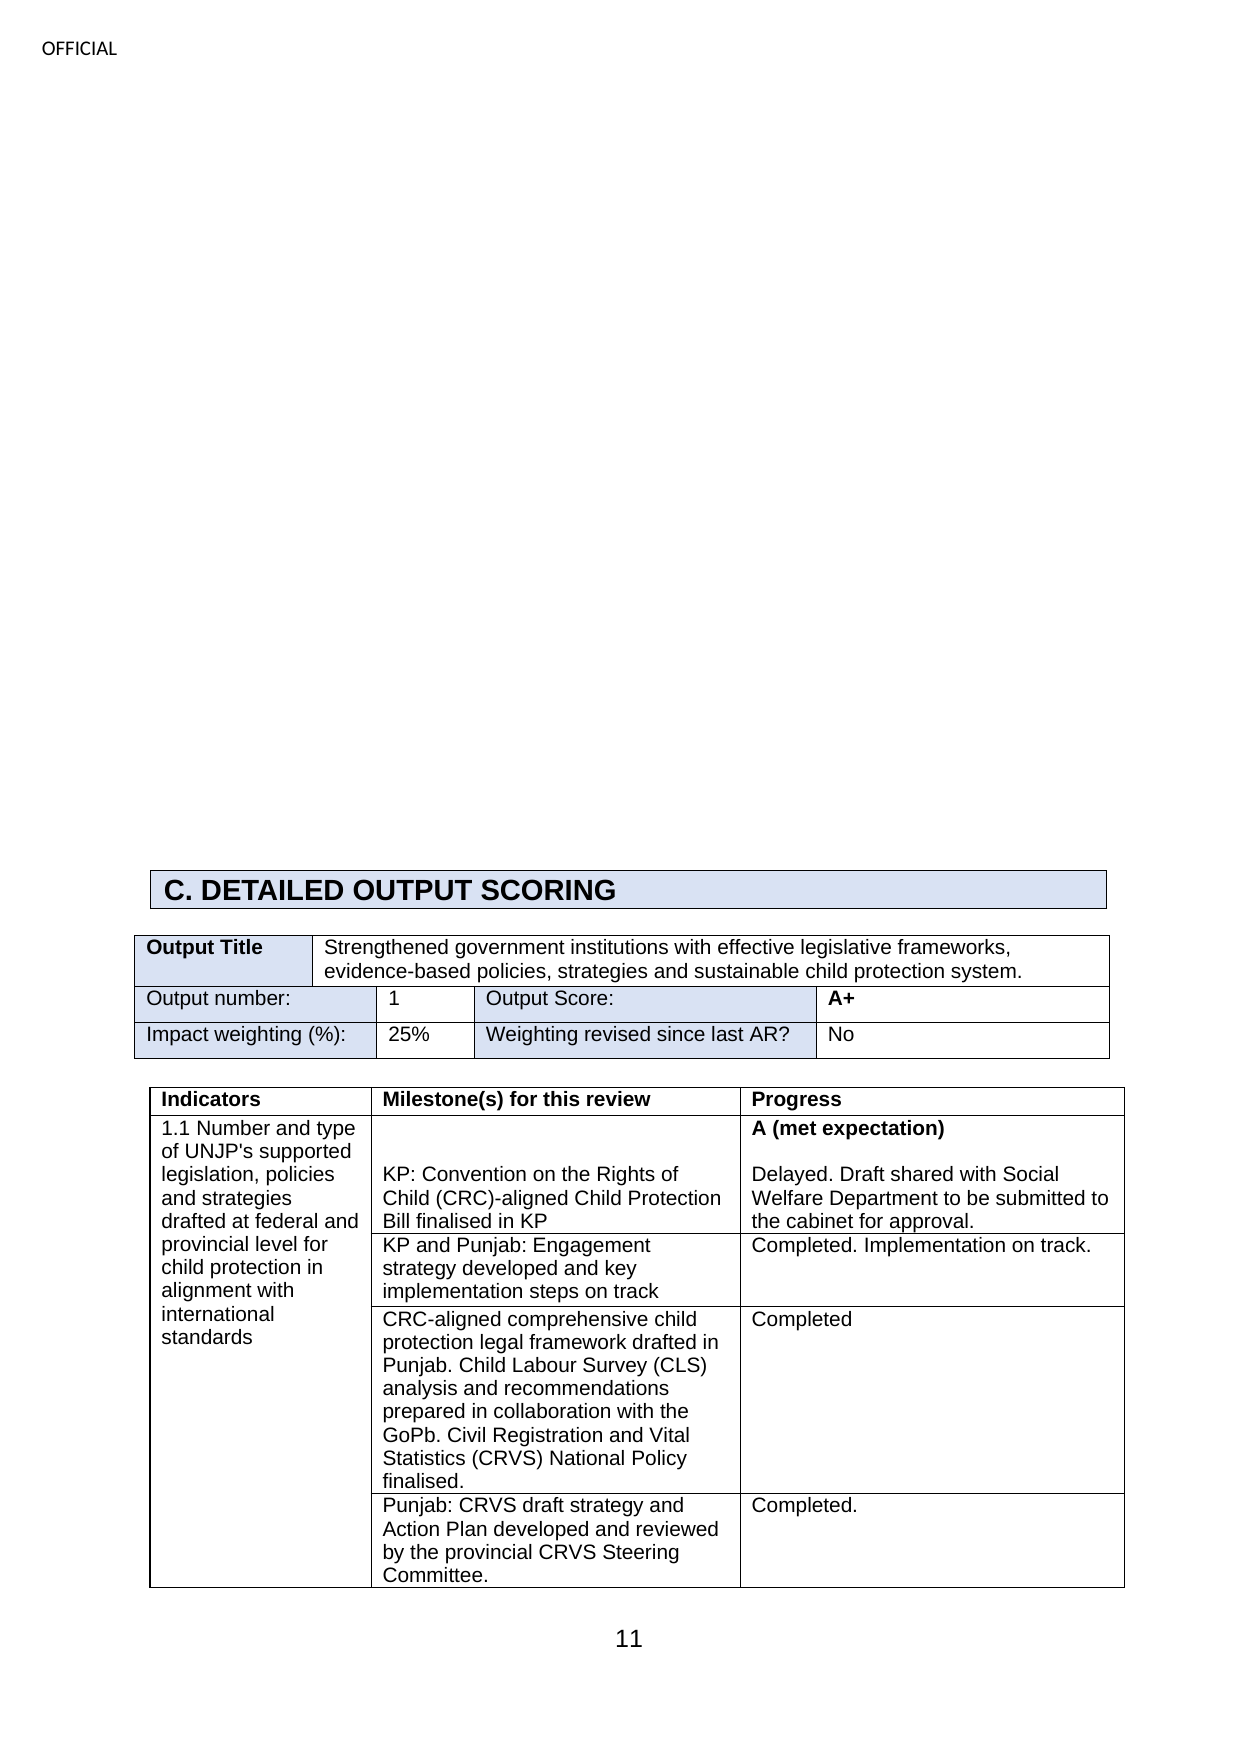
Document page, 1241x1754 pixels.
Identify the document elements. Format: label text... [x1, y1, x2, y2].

table_cell 1.1 Number and type of UNJP's supported legislation, policies and strategies drafted at federal and provincial level for child protection in alignment with international standards [151, 1116, 371, 1587]
table_cell Completed [741, 1307, 1124, 1493]
table_cell Weighting revised since last AR? [475, 1023, 816, 1058]
table_header Indicators [151, 1088, 371, 1115]
table_cell No [817, 1023, 1109, 1058]
table_cell Output number: [135, 987, 376, 1022]
table_cell KP and Punjab: Engagement strategy developed and key implementation steps on track [372, 1234, 740, 1306]
table_cell Completed. Implementation on track. [741, 1234, 1124, 1306]
table_cell A (met expectation) Delayed. Draft shared with Social Welfare Department to be submitted to the cabinet for approval. [741, 1116, 1124, 1232]
table_header Milestone(s) for this review [372, 1088, 740, 1115]
table_cell Punjab: CRVS draft strategy and Action Plan developed and reviewed by the provincial CRVS Steering Committee. [372, 1494, 740, 1587]
table_cell 25% [377, 1023, 474, 1058]
table_cell 1 [377, 987, 474, 1022]
subtitle C. DETAILED OUTPUT SCORING [151, 871, 1106, 908]
table_header Progress [741, 1088, 1124, 1115]
table_cell A+ [817, 987, 1109, 1022]
table_header Output Title [135, 936, 312, 986]
table_cell KP: Convention on the Rights of Child (CRC)-aligned Child Protection Bill finalised in KP [372, 1116, 740, 1232]
table_cell Completed. [741, 1494, 1124, 1587]
table_cell CRC-aligned comprehensive child protection legal framework drafted in Punjab. Child Labour Survey (CLS) analysis and recommendations prepared in collaboration with the GoPb. Civil Registration and Vital Statistics (CRVS) National Policy finalised. [372, 1307, 740, 1493]
table_cell Impact weighting (%): [135, 1023, 376, 1058]
table_header Strengthened government institutions with effective legislative frameworks, evidence-based policies, strategies and sustainable child protection system. [313, 936, 1109, 986]
table_cell Output Score: [475, 987, 816, 1022]
